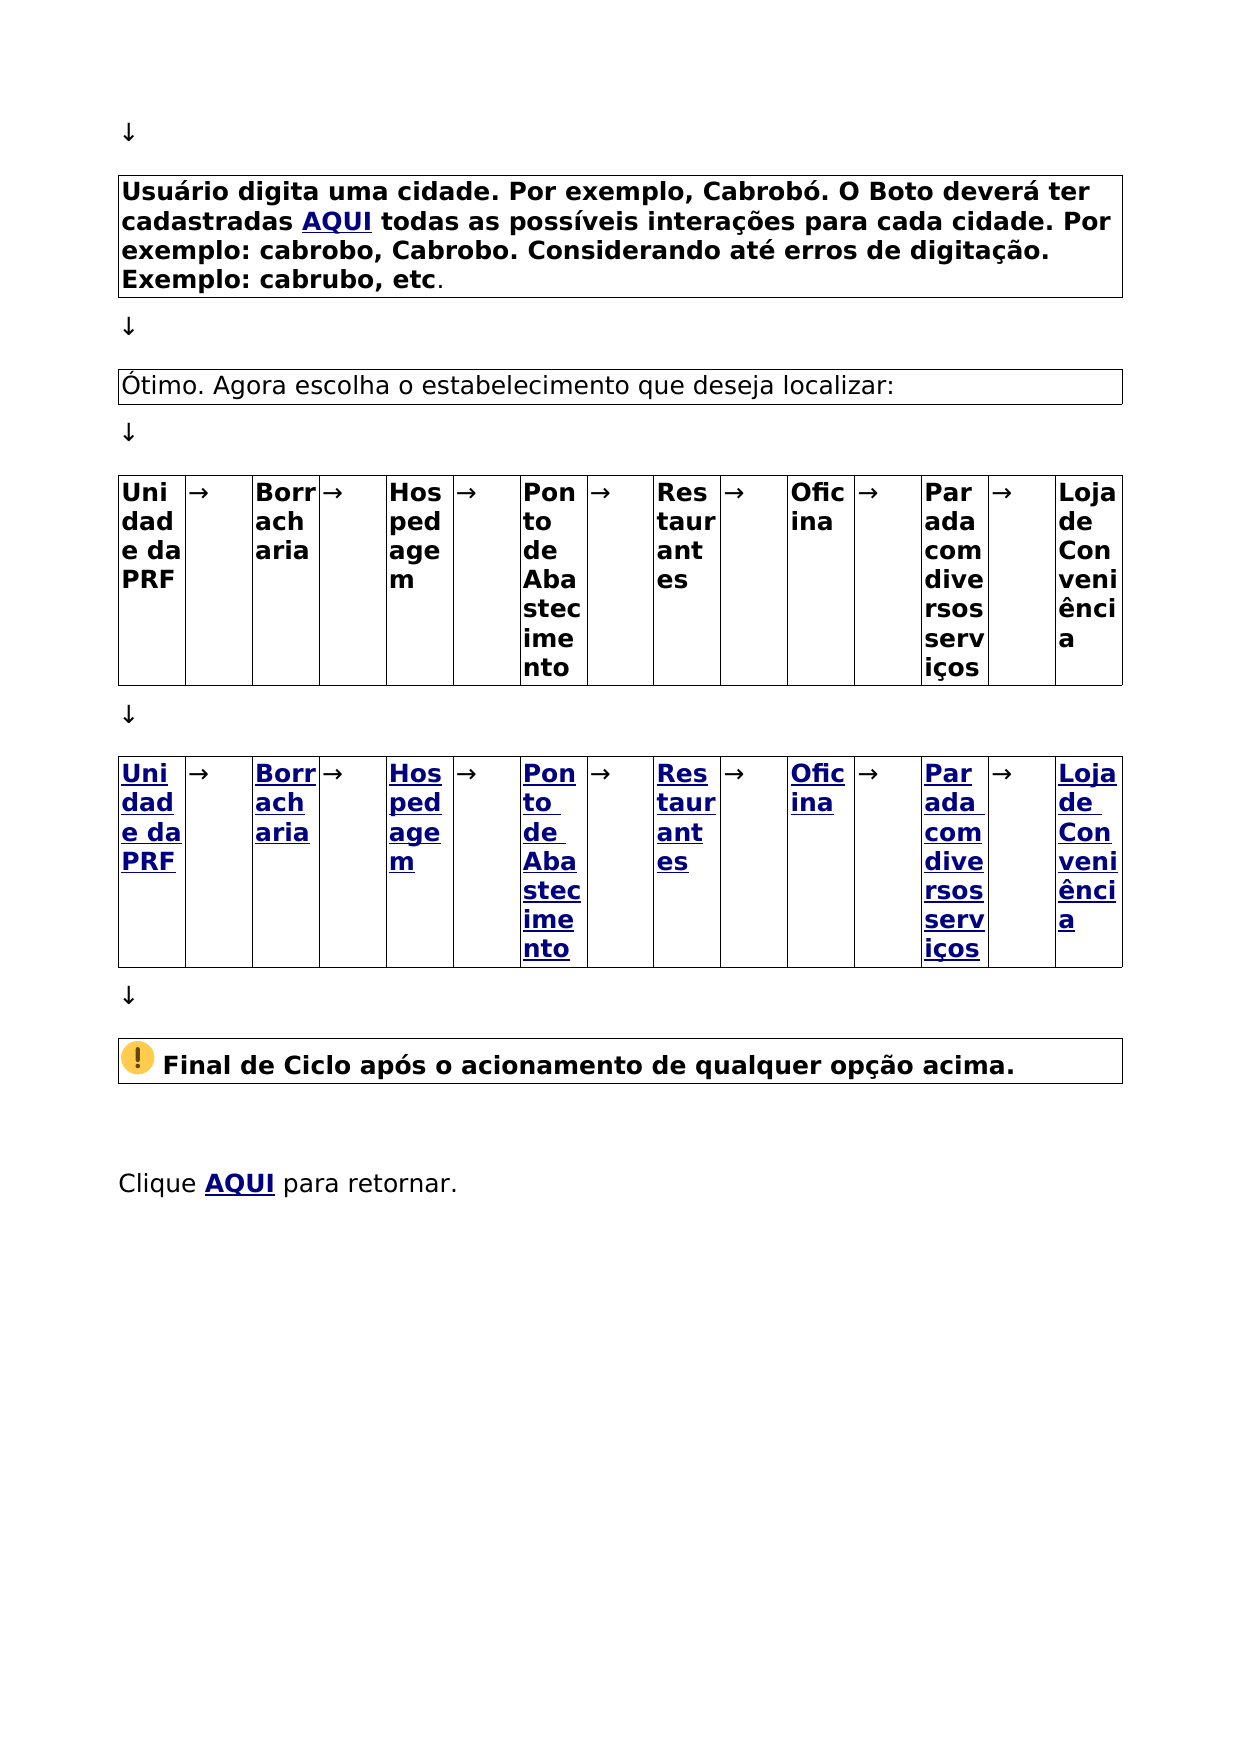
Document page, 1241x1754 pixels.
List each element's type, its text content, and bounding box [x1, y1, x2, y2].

table_header → [588, 476, 653, 685]
table_header Loja de Conveniência [1056, 757, 1122, 967]
table_header → [454, 757, 520, 967]
table_header → [989, 476, 1055, 685]
table_header Unidade da PRF [119, 476, 185, 685]
table_header Hospedagem [387, 476, 453, 685]
table_header Restaurantes [654, 757, 720, 967]
table_header Oficina [788, 476, 854, 685]
table_header → [721, 757, 787, 967]
table_header Borracharia [253, 476, 319, 685]
table_header → [855, 476, 921, 685]
text ↓ [118, 700, 1122, 729]
table_header Loja de Conveniência [1056, 476, 1122, 685]
table_header → [320, 757, 386, 967]
text ↓ [118, 312, 1122, 341]
table_header Parada com diversos serviços [922, 476, 988, 685]
table_header Ponto de Abastecimento [521, 476, 587, 685]
table_header → [320, 476, 386, 685]
table_header → [588, 757, 653, 967]
table_header Oficina [788, 757, 854, 967]
table_header Final de Ciclo após o acionamento de qualquer opção acima. [119, 1039, 1122, 1083]
table_header → [721, 476, 787, 685]
table_header → [186, 757, 252, 967]
table_header → [855, 757, 921, 967]
table_header Unidade da PRF [119, 757, 185, 967]
text ↓ [118, 118, 1122, 147]
table_header Ponto de Abastecimento [521, 757, 587, 967]
table_header Parada com diversos serviços [922, 757, 988, 967]
table_header → [989, 757, 1055, 967]
table_header Hospedagem [387, 757, 453, 967]
table_header Ótimo. Agora escolha o estabelecimento que deseja localizar: [119, 370, 1122, 404]
text ↓ [118, 418, 1122, 448]
table_header → [454, 476, 520, 685]
table_header → [186, 476, 252, 685]
table_header Borracharia [253, 757, 319, 967]
text ↓ [118, 981, 1122, 1011]
text Clique AQUI para retornar. [118, 1169, 1122, 1227]
table_header Usuário digita uma cidade. Por exemplo, Cabrobó. O Boto deverá ter cadastradas AQUI todas as possíveis interações para cada cidade. Por exemplo: cabrobo, Cabrobo. Considerando até erros de digitação. Exemplo: cabrubo, etc. [119, 176, 1122, 297]
table_header Restaurantes [654, 476, 720, 685]
